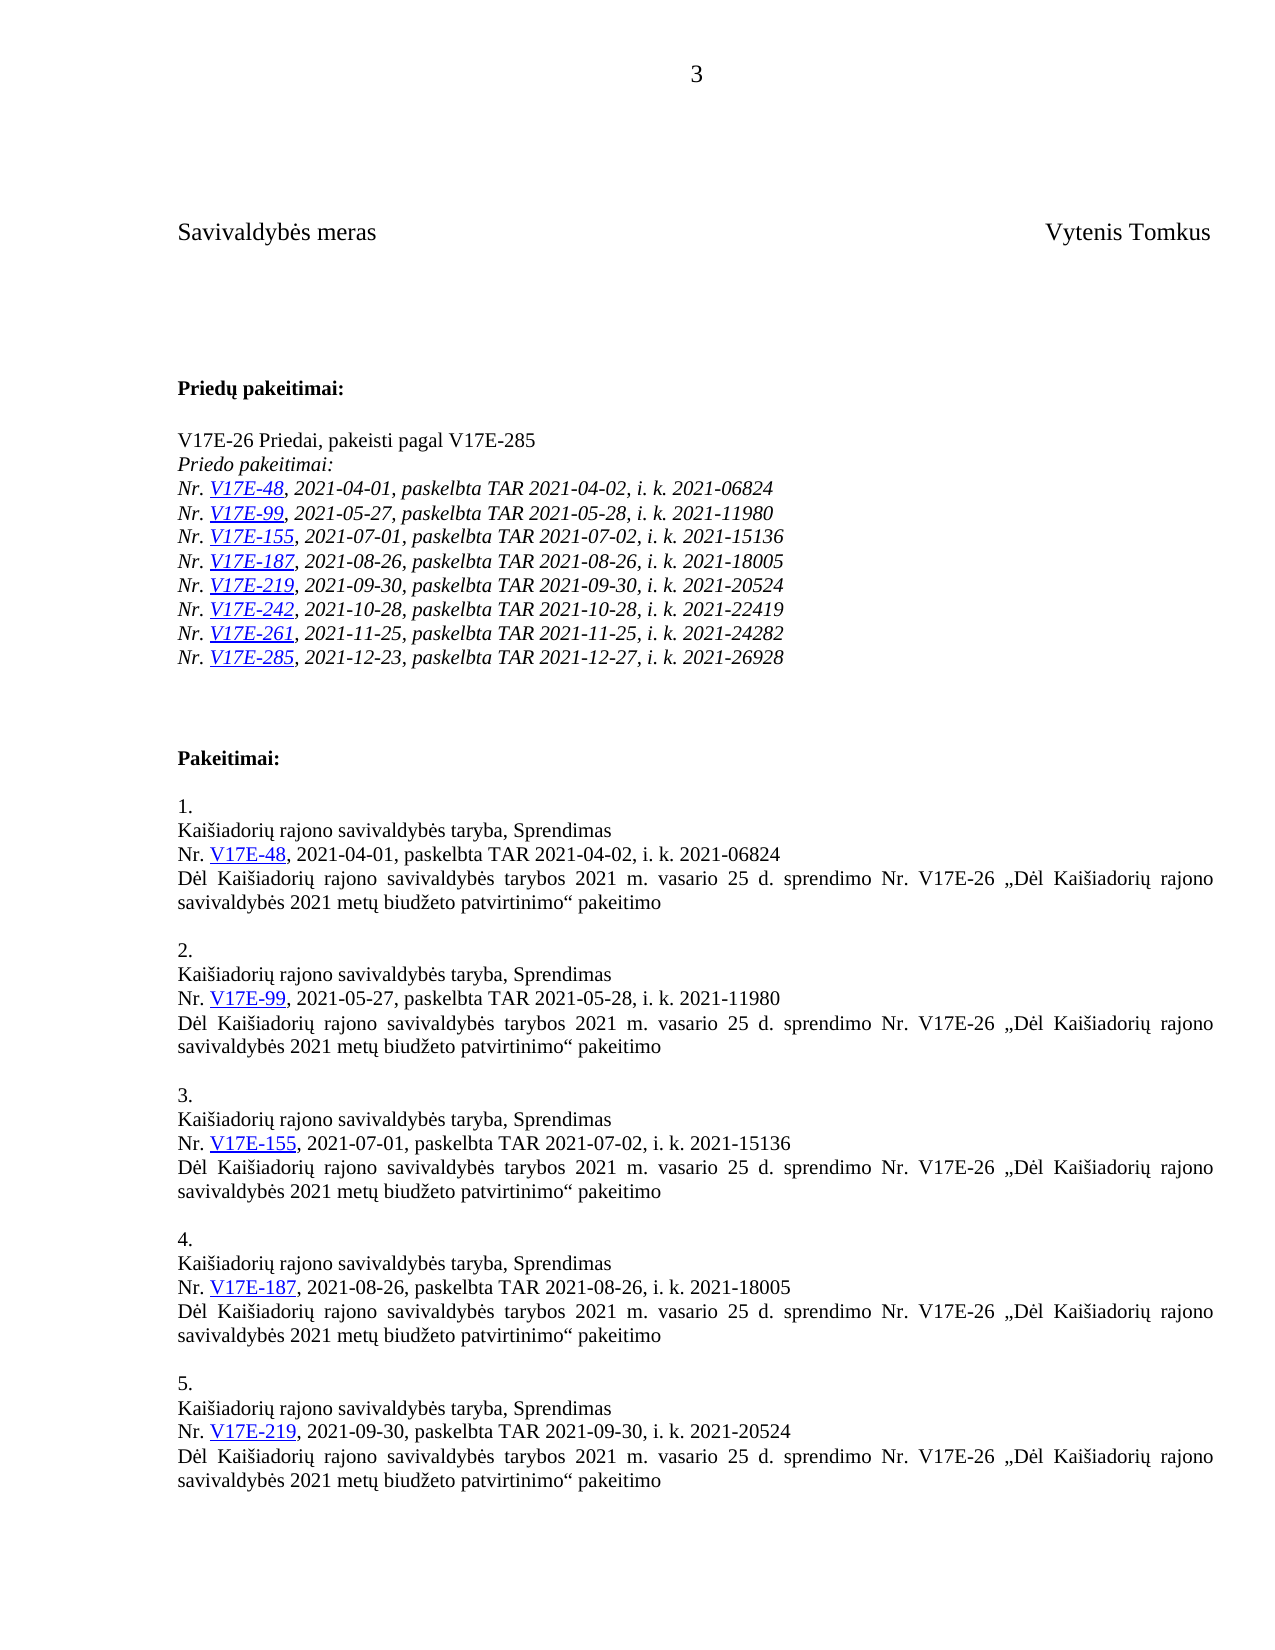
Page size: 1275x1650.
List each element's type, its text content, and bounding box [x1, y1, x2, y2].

text Nr. V17E-285, 2021-12-23, paskelbta TAR 2021-12-27, i. k. 2021-26928 [177, 645, 1216, 669]
text Priedo pakeitimai: [177, 452, 1216, 476]
text Pakeitimai: [177, 746, 1216, 770]
text Nr. V17E-187, 2021-08-26, paskelbta TAR 2021-08-26, i. k. 2021-18005 [177, 548, 1216, 573]
text Kaišiadorių rajono savivaldybės taryba, Sprendimas [177, 1395, 1216, 1419]
text Nr. V17E-219, 2021-09-30, paskelbta TAR 2021-09-30, i. k. 2021-20524 [177, 1419, 1216, 1443]
text Kaišiadorių rajono savivaldybės taryba, Sprendimas [177, 1107, 1216, 1131]
text Kaišiadorių rajono savivaldybės taryba, Sprendimas [177, 1251, 1216, 1275]
text Nr. V17E-261, 2021-11-25, paskelbta TAR 2021-11-25, i. k. 2021-24282 [177, 621, 1216, 645]
text Kaišiadorių rajono savivaldybės taryba, Sprendimas [177, 818, 1216, 842]
text Dėl Kaišiadorių rajono savivaldybės tarybos 2021 m. vasario 25 d. sprendimo Nr. V17E-26 „Dėl Kaišiadorių rajono savivaldybės 2021 metų biudžeto patvirtinimo“ pakeitimo [177, 1155, 1216, 1203]
text Nr. V17E-99, 2021-05-27, paskelbta TAR 2021-05-28, i. k. 2021-11980 [177, 986, 1216, 1010]
text 1. [177, 794, 1216, 818]
text Dėl Kaišiadorių rajono savivaldybės tarybos 2021 m. vasario 25 d. sprendimo Nr. V17E-26 „Dėl Kaišiadorių rajono savivaldybės 2021 metų biudžeto patvirtinimo“ pakeitimo [177, 866, 1216, 914]
text Nr. V17E-48, 2021-04-01, paskelbta TAR 2021-04-02, i. k. 2021-06824 [177, 476, 1216, 500]
text Dėl Kaišiadorių rajono savivaldybės tarybos 2021 m. vasario 25 d. sprendimo Nr. V17E-26 „Dėl Kaišiadorių rajono savivaldybės 2021 metų biudžeto patvirtinimo“ pakeitimo [177, 1299, 1216, 1347]
text Nr. V17E-155, 2021-07-01, paskelbta TAR 2021-07-02, i. k. 2021-15136 [177, 1131, 1216, 1155]
text Priedų pakeitimai: [177, 375, 1216, 399]
text Dėl Kaišiadorių rajono savivaldybės tarybos 2021 m. vasario 25 d. sprendimo Nr. V17E-26 „Dėl Kaišiadorių rajono savivaldybės 2021 metų biudžeto patvirtinimo“ pakeitimo [177, 1443, 1216, 1492]
text 3. [177, 1083, 1216, 1107]
text Kaišiadorių rajono savivaldybės taryba, Sprendimas [177, 962, 1216, 986]
text 2. [177, 938, 1216, 962]
text Nr. V17E-155, 2021-07-01, paskelbta TAR 2021-07-02, i. k. 2021-15136 [177, 524, 1216, 548]
text Nr. V17E-187, 2021-08-26, paskelbta TAR 2021-08-26, i. k. 2021-18005 [177, 1275, 1216, 1299]
text Nr. V17E-242, 2021-10-28, paskelbta TAR 2021-10-28, i. k. 2021-22419 [177, 597, 1216, 621]
text Nr. V17E-219, 2021-09-30, paskelbta TAR 2021-09-30, i. k. 2021-20524 [177, 573, 1216, 597]
text 5. [177, 1371, 1216, 1395]
text Nr. V17E-48, 2021-04-01, paskelbta TAR 2021-04-02, i. k. 2021-06824 [177, 842, 1216, 866]
text Savivaldybės meras Vytenis Tomkus [177, 217, 1216, 246]
text 4. [177, 1227, 1216, 1251]
text V17E-26 Priedai, pakeisti pagal V17E-285 [177, 428, 1216, 452]
text Dėl Kaišiadorių rajono savivaldybės tarybos 2021 m. vasario 25 d. sprendimo Nr. V17E-26 „Dėl Kaišiadorių rajono savivaldybės 2021 metų biudžeto patvirtinimo“ pakeitimo [177, 1010, 1216, 1058]
text Nr. V17E-99, 2021-05-27, paskelbta TAR 2021-05-28, i. k. 2021-11980 [177, 500, 1216, 524]
